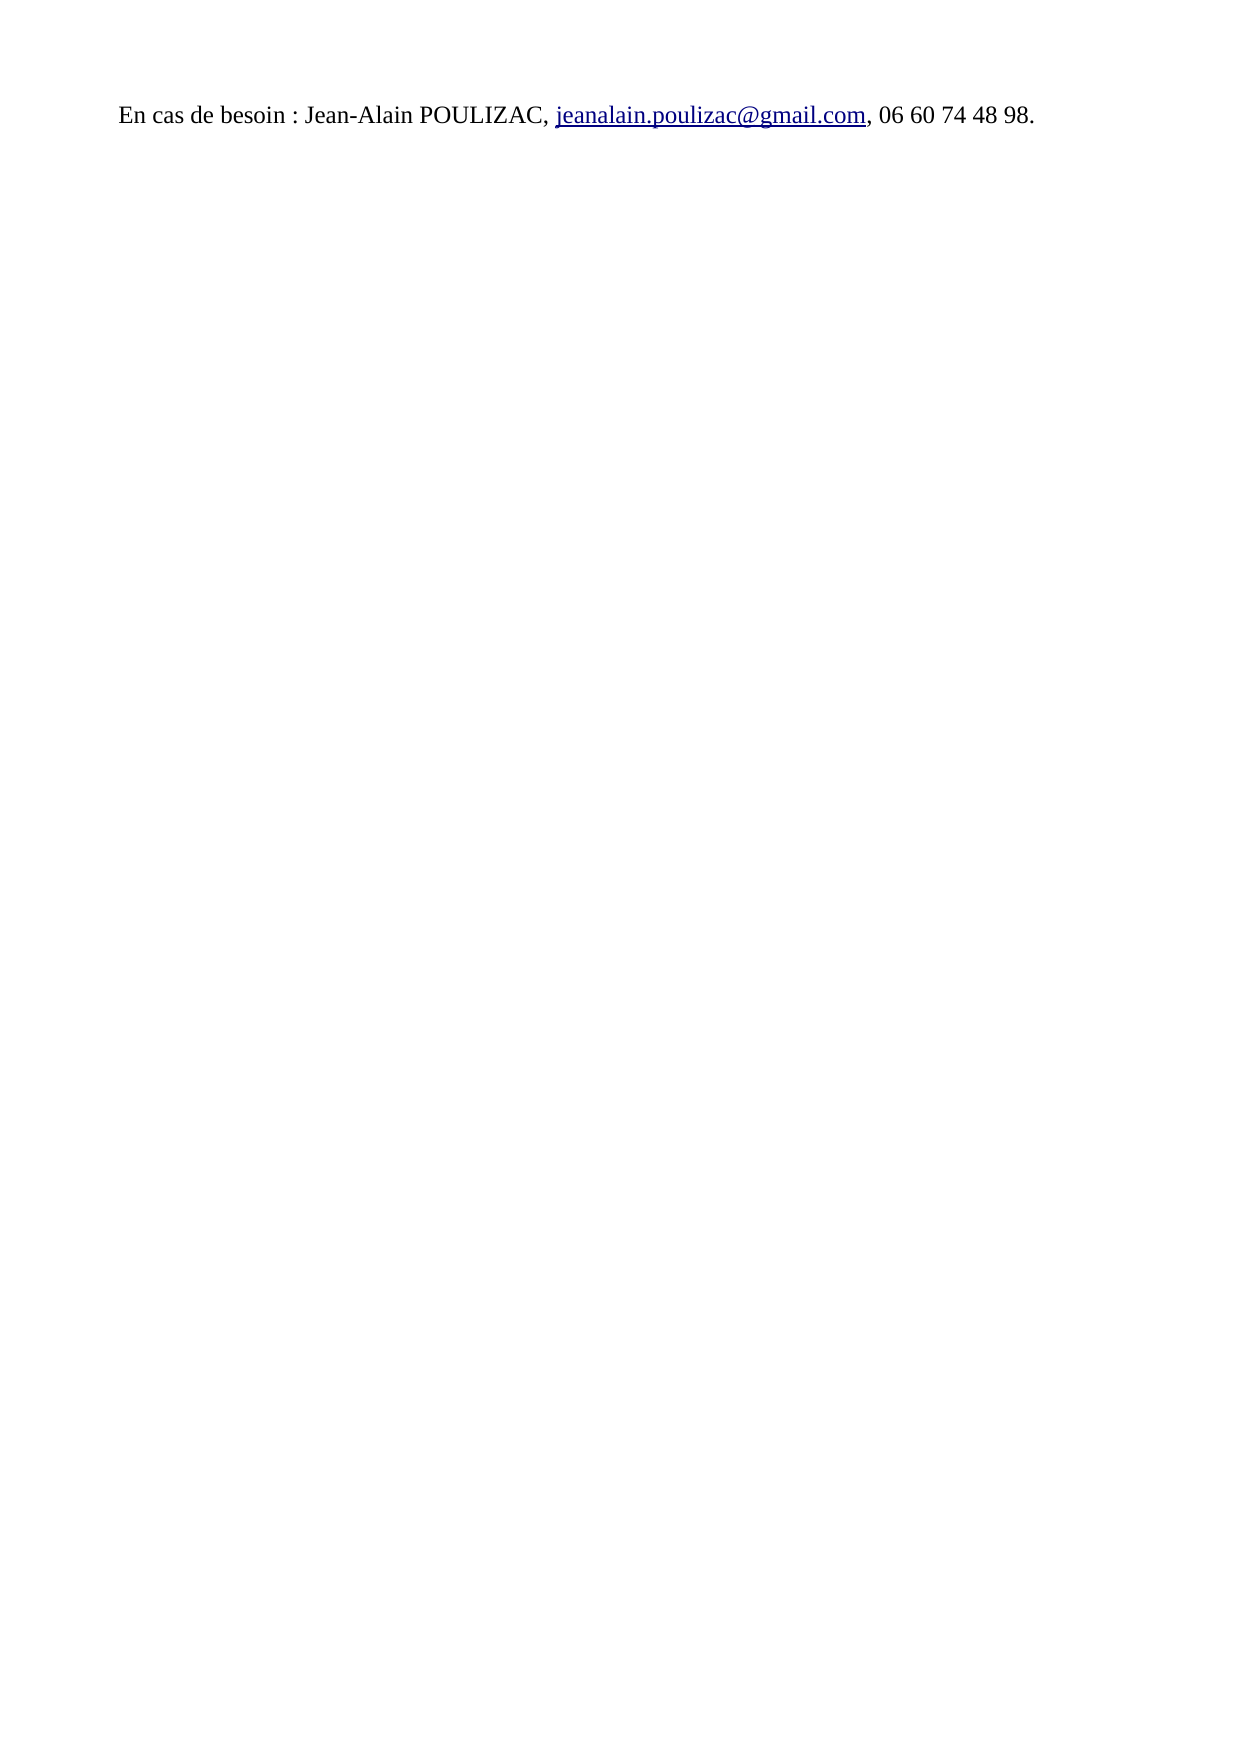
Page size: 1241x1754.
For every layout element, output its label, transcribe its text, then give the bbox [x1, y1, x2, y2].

text En cas de besoin : Jean-Alain POULIZAC, jeanalain.poulizac@gmail.com, 06 60 74 48 98. [118, 100, 1122, 129]
